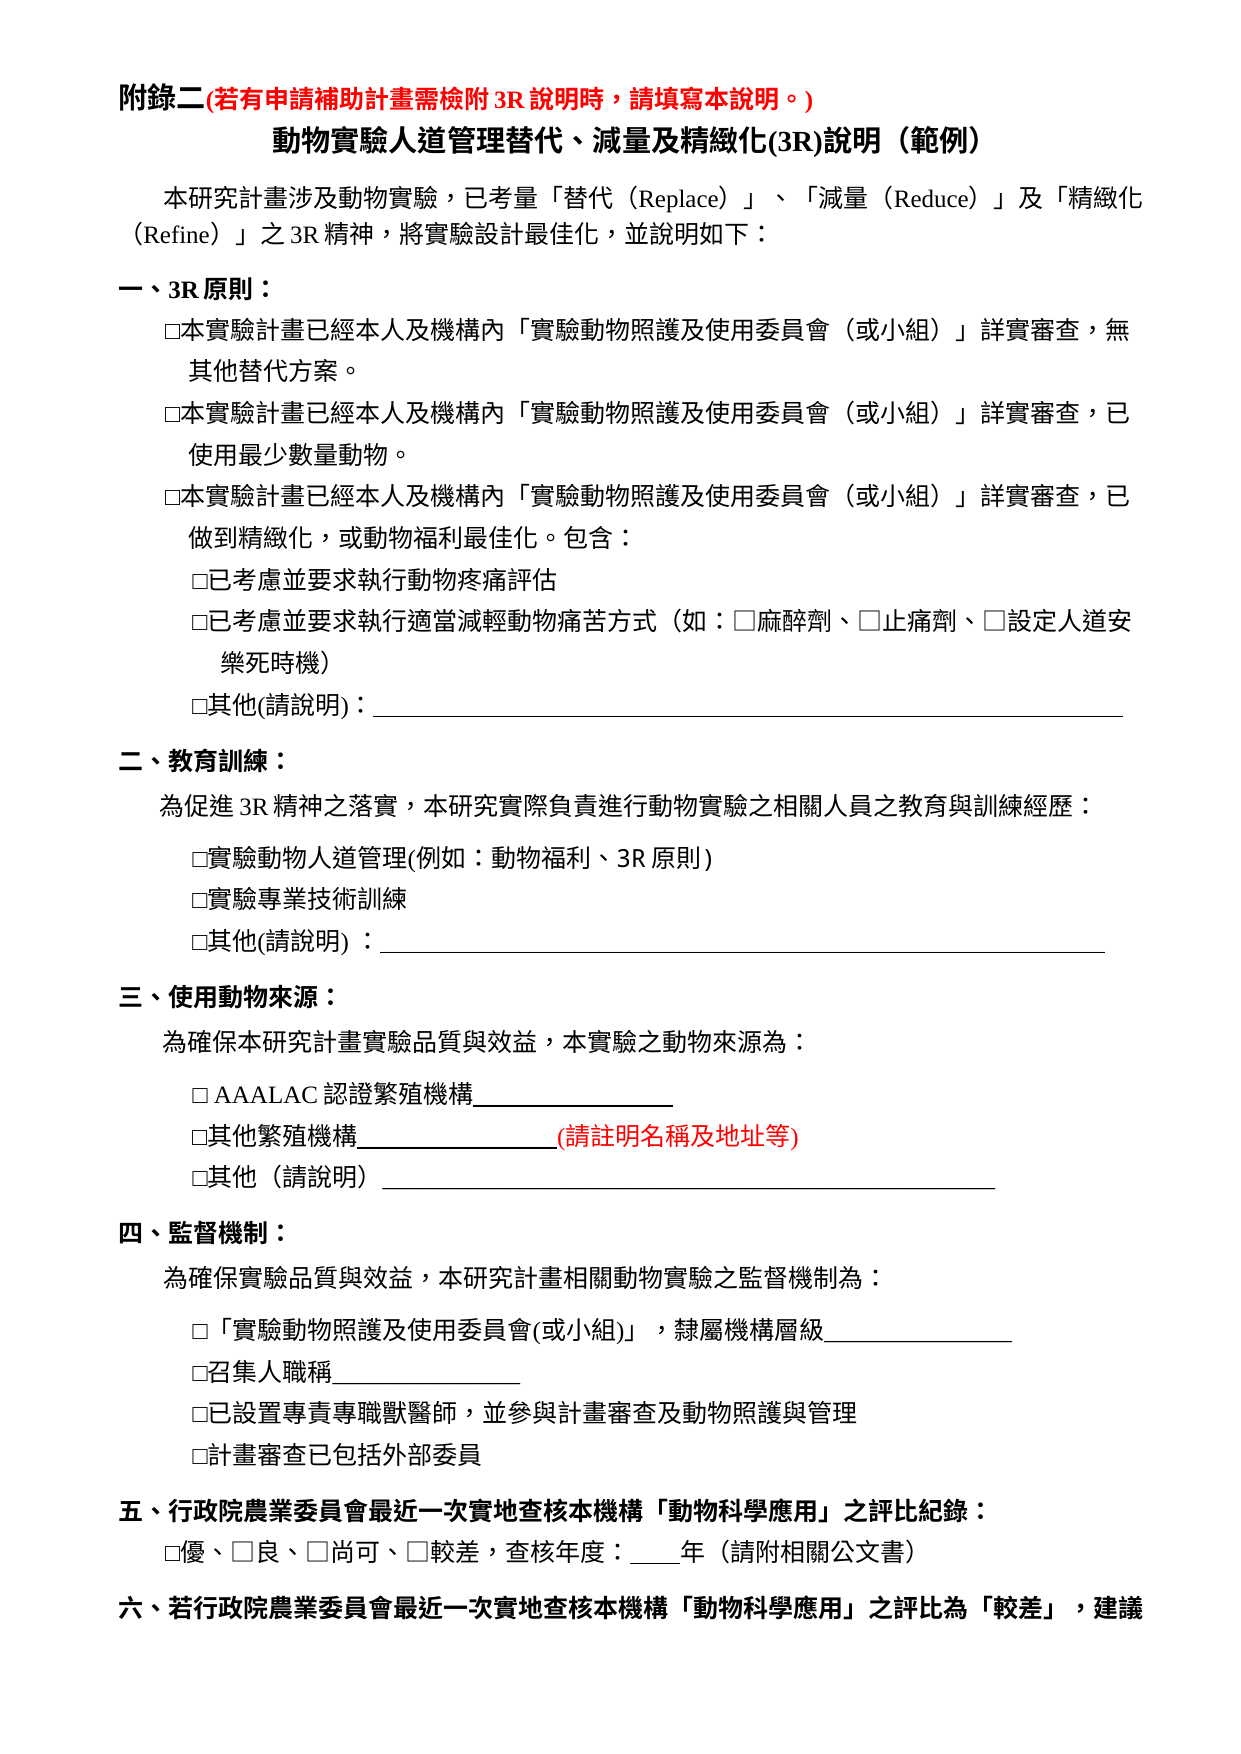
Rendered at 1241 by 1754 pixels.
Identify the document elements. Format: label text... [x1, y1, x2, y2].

text □計畫審查已包括外部委員 [192, 1431, 1152, 1473]
text □實驗專業技術訓練 [192, 875, 1152, 917]
text □實驗動物人道管理(例如：動物福利、3R原則) [192, 834, 1152, 875]
text □已考慮並要求執行動物疼痛評估 [192, 556, 1152, 597]
text □已設置專責專職獸醫師，並參與計畫審查及動物照護與管理 [192, 1389, 1152, 1431]
text 三、使用動物來源： [118, 977, 1152, 1014]
text 二、教育訓練： [118, 741, 1152, 777]
text □其他(請說明)：＿＿＿＿＿＿＿＿＿＿＿＿＿＿＿＿＿＿＿＿＿＿＿＿＿＿＿＿＿＿ [192, 681, 1152, 722]
text □本實驗計畫已經本人及機構內「實驗動物照護及使用委員會（或小組）」詳實審查，無其他替代方案。 [165, 306, 1152, 389]
text □本實驗計畫已經本人及機構內「實驗動物照護及使用委員會（或小組）」詳實審查，已使用最少數量動物。 [165, 389, 1152, 472]
text □其他（請說明）_________________________________________________ [192, 1153, 1152, 1195]
text □優、□良、□尚可、□較差，查核年度： 年（請附相關公文書） [165, 1528, 1152, 1569]
text 附錄二(若有申請補助計畫需檢附3R說明時，請填寫本說明。) [118, 75, 1152, 117]
text 為確保實驗品質與效益，本研究計畫相關動物實驗之監督機制為： [163, 1262, 1152, 1294]
text 本研究計畫涉及動物實驗，已考量「替代（Replace）」、「減量（Reduce）」及「精緻化（Refine）」之3R精神，將實驗設計最佳化，並說明如下： [118, 178, 1152, 251]
text 一、3R原則： [118, 269, 1152, 306]
text □已考慮並要求執行適當減輕動物痛苦方式（如：□麻醉劑、□止痛劑、□設定人道安樂死時機） [192, 597, 1152, 681]
text 動物實驗人道管理替代、減量及精緻化(3R)說明（範例） [118, 117, 1152, 159]
text 四、監督機制： [118, 1214, 1152, 1250]
text □本實驗計畫已經本人及機構內「實驗動物照護及使用委員會（或小組）」詳實審查，已做到精緻化，或動物福利最佳化。包含： [165, 472, 1152, 556]
text 為確保本研究計畫實驗品質與效益，本實驗之動物來源為： [162, 1026, 1152, 1057]
text □其他繁殖機構＿＿＿＿＿＿＿＿(請註明名稱及地址等) [192, 1112, 1152, 1153]
text □ AAALAC認證繁殖機構＿＿＿＿＿＿＿＿ [192, 1070, 1152, 1112]
text 五、行政院農業委員會最近一次實地查核本機構「動物科學應用」之評比紀錄： [118, 1492, 1152, 1528]
text □召集人職稱_______________ [192, 1348, 1152, 1389]
text 六、若行政院農業委員會最近一次實地查核本機構「動物科學應用」之評比為「較差」，建議 [118, 1588, 1152, 1624]
text □其他(請說明) ：＿＿＿＿＿＿＿＿＿＿＿＿＿＿＿＿＿＿＿＿＿＿＿＿＿＿＿＿＿ [192, 917, 1152, 959]
text □「實驗動物照護及使用委員會(或小組)」，隸屬機構層級_______________ [192, 1306, 1152, 1348]
text 為促進3R精神之落實，本研究實際負責進行動物實驗之相關人員之教育與訓練經歷： [159, 790, 1152, 821]
